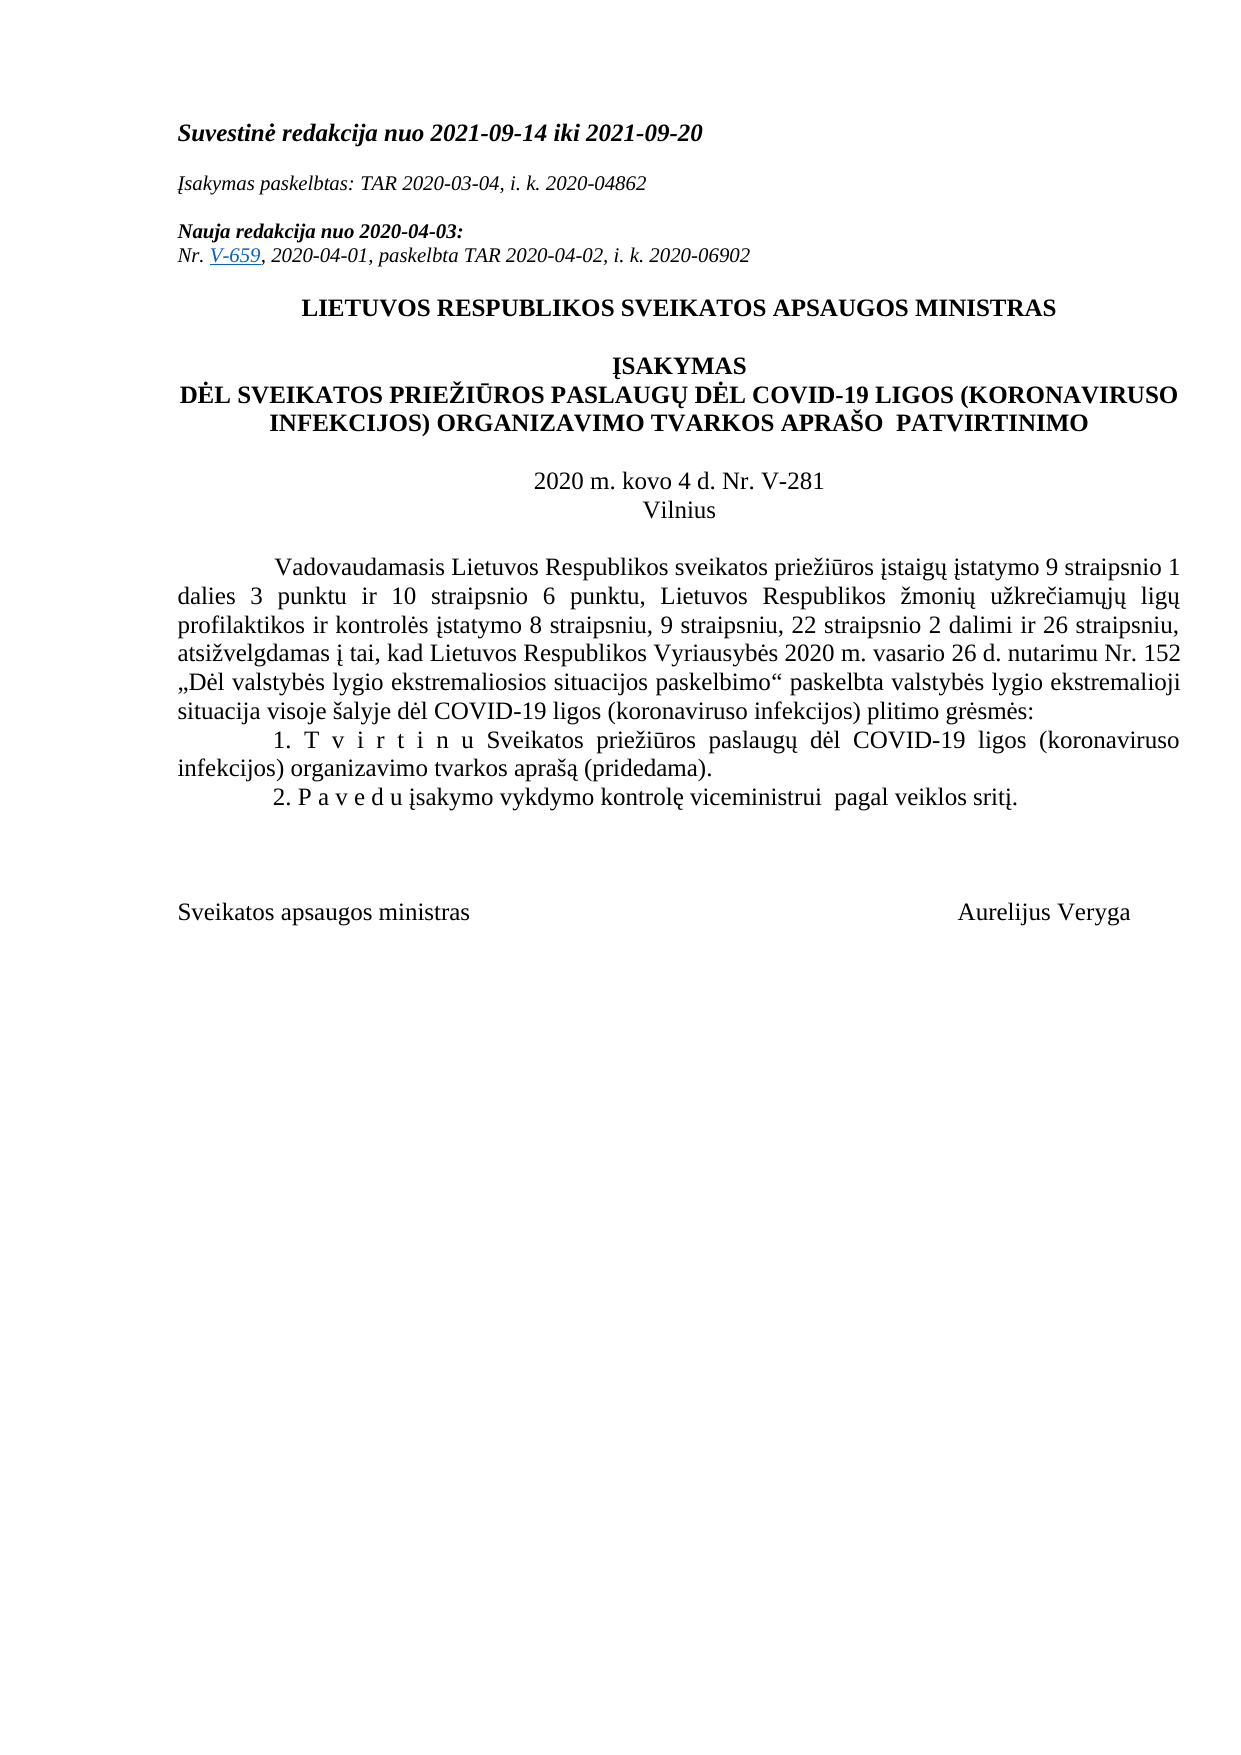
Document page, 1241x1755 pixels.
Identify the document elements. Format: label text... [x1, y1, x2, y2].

text Suvestinė redakcija nuo 2021-09-14 iki 2021-09-20 [177, 118, 1181, 147]
text 1. T v i r t i n u Sveikatos priežiūros paslaugų dėl COVID-19 ligos (koronaviruso infekcijos) organizavimo tvarkos aprašą (pridedama). [177, 725, 1181, 782]
text Įsakymas paskelbtas: TAR 2020-03-04, i. k. 2020-04862 [177, 171, 1181, 195]
text ĮSAKYMAS [177, 351, 1181, 380]
text Nr. V-659, 2020-04-01, paskelbta TAR 2020-04-02, i. k. 2020-06902 [177, 243, 1181, 267]
text Nauja redakcija nuo 2020-04-03: [177, 219, 1181, 243]
text Vilnius [177, 495, 1181, 523]
text 2020 m. kovo 4 d. Nr. V-281 [177, 466, 1181, 495]
text LIETUVOS RESPUBLIKOS SVEIKATOS APSAUGOS MINISTRAS [177, 293, 1181, 322]
text Sveikatos apsaugos ministras Aurelijus Veryga [177, 897, 1181, 926]
text 2. P a v e d u įsakymo vykdymo kontrolę viceministrui pagal veiklos sritį. [177, 782, 1181, 811]
text DĖL SVEIKATOS PRIEŽIŪROS PASLAUGŲ DĖL COVID-19 LIGOS (KORONAVIRUSO INFEKCIJOS) ORGANIZAVIMO TVARKOS APRAŠO PATVIRTINIMO [177, 380, 1181, 437]
text Vadovaudamasis Lietuvos Respublikos sveikatos priežiūros įstaigų įstatymo 9 straipsnio 1 dalies 3 punktu ir 10 straipsnio 6 punktu, Lietuvos Respublikos žmonių užkrečiamųjų ligų profilaktikos ir kontrolės įstatymo 8 straipsniu, 9 straipsniu, 22 straipsnio 2 dalimi ir 26 straipsniu, atsižvelgdamas į tai, kad Lietuvos Respublikos Vyriausybės 2020 m. vasario 26 d. nutarimu Nr. 152 „Dėl valstybės lygio ekstremaliosios situacijos paskelbimo“ paskelbta valstybės lygio ekstremalioji situacija visoje šalyje dėl COVID-19 ligos (koronaviruso infekcijos) plitimo grėsmės: [177, 552, 1181, 725]
